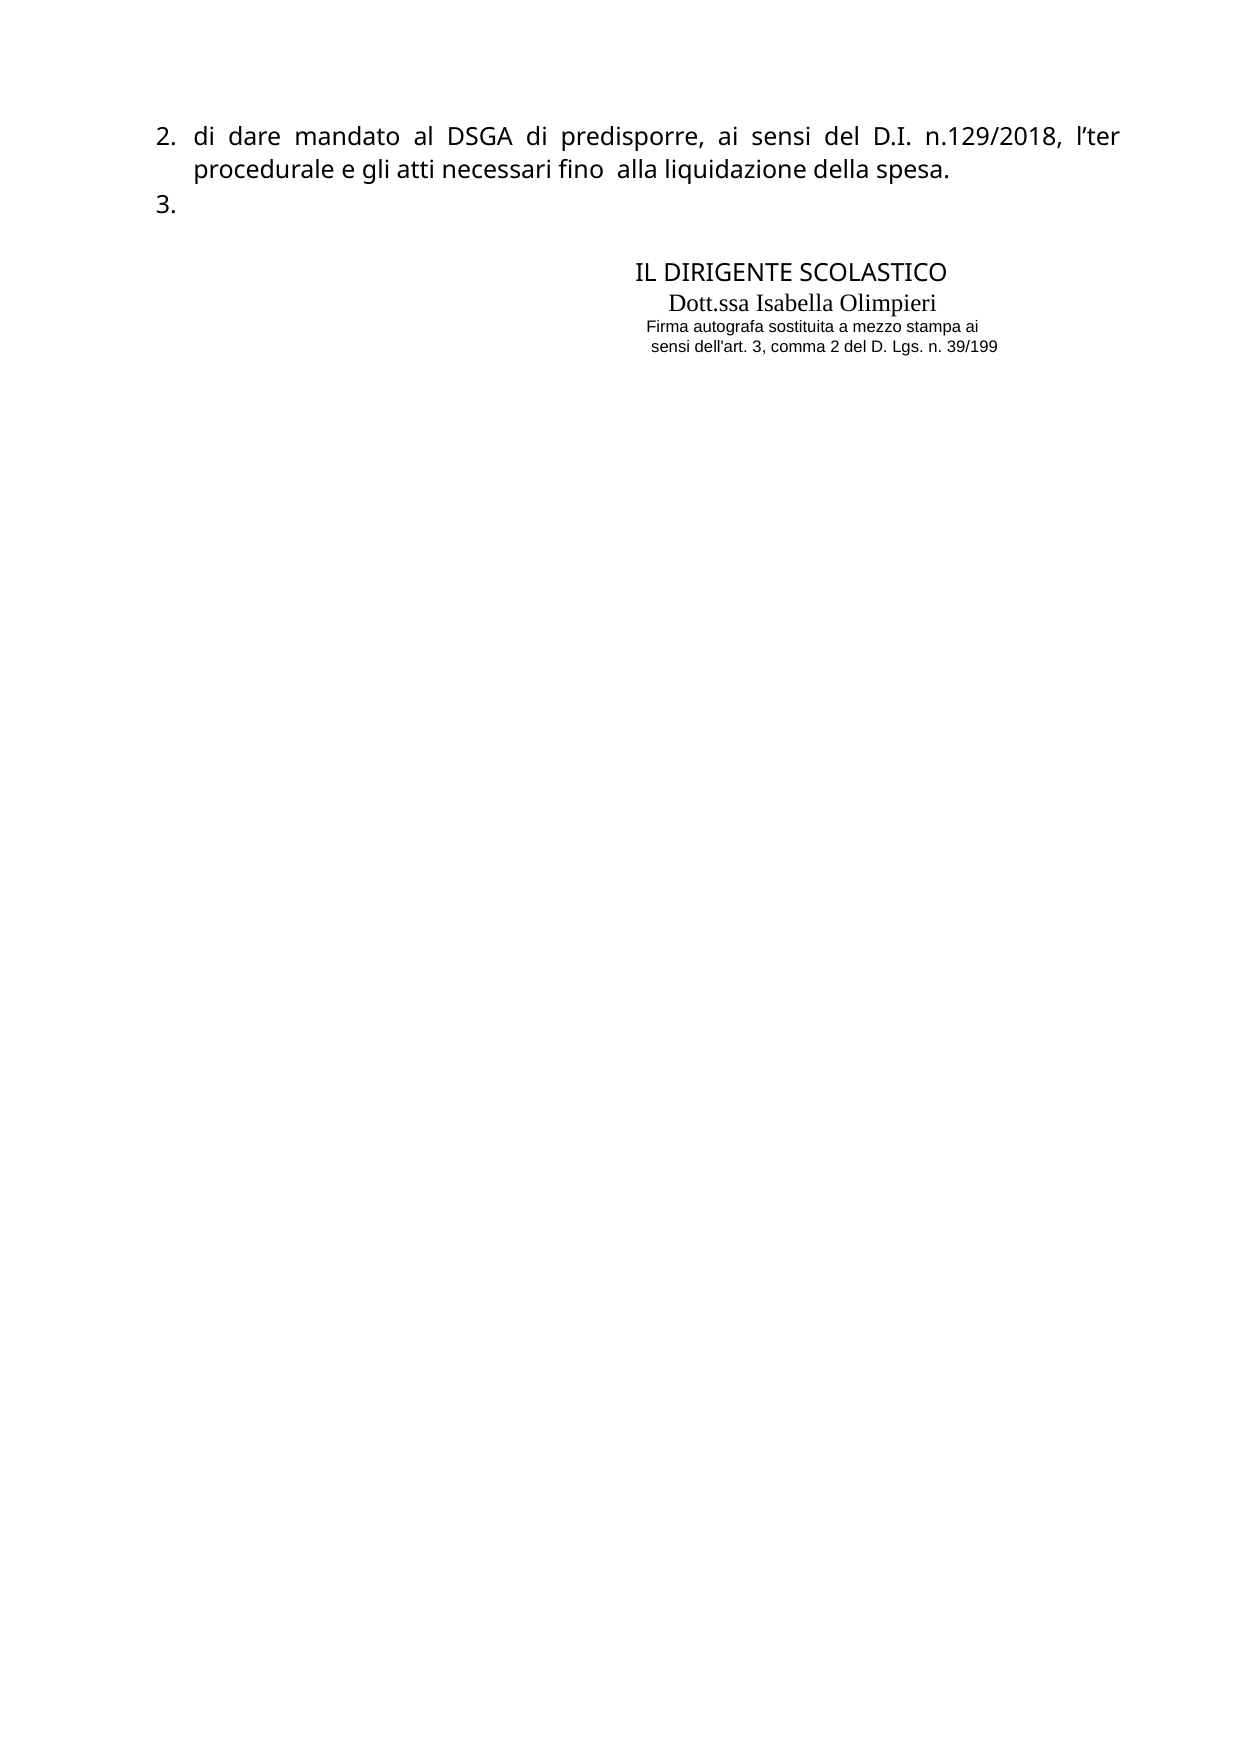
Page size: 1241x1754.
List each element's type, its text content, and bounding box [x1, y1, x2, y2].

text Firma autografa sostituita a mezzo stampa ai [118, 317, 1122, 336]
text IL DIRIGENTE SCOLASTICO [635, 254, 1122, 288]
text sensi dell'art. 3, comma 2 del D. Lgs. n. 39/199 [118, 336, 1122, 356]
text Dott.ssa Isabella Olimpieri [118, 288, 1122, 317]
list di dare mandato al DSGA di predisporre, ai sensi del D.I. n.129/2018, l’ter procedurale e gli atti necessari fino alla liquidazione della spesa. [156, 118, 1122, 186]
